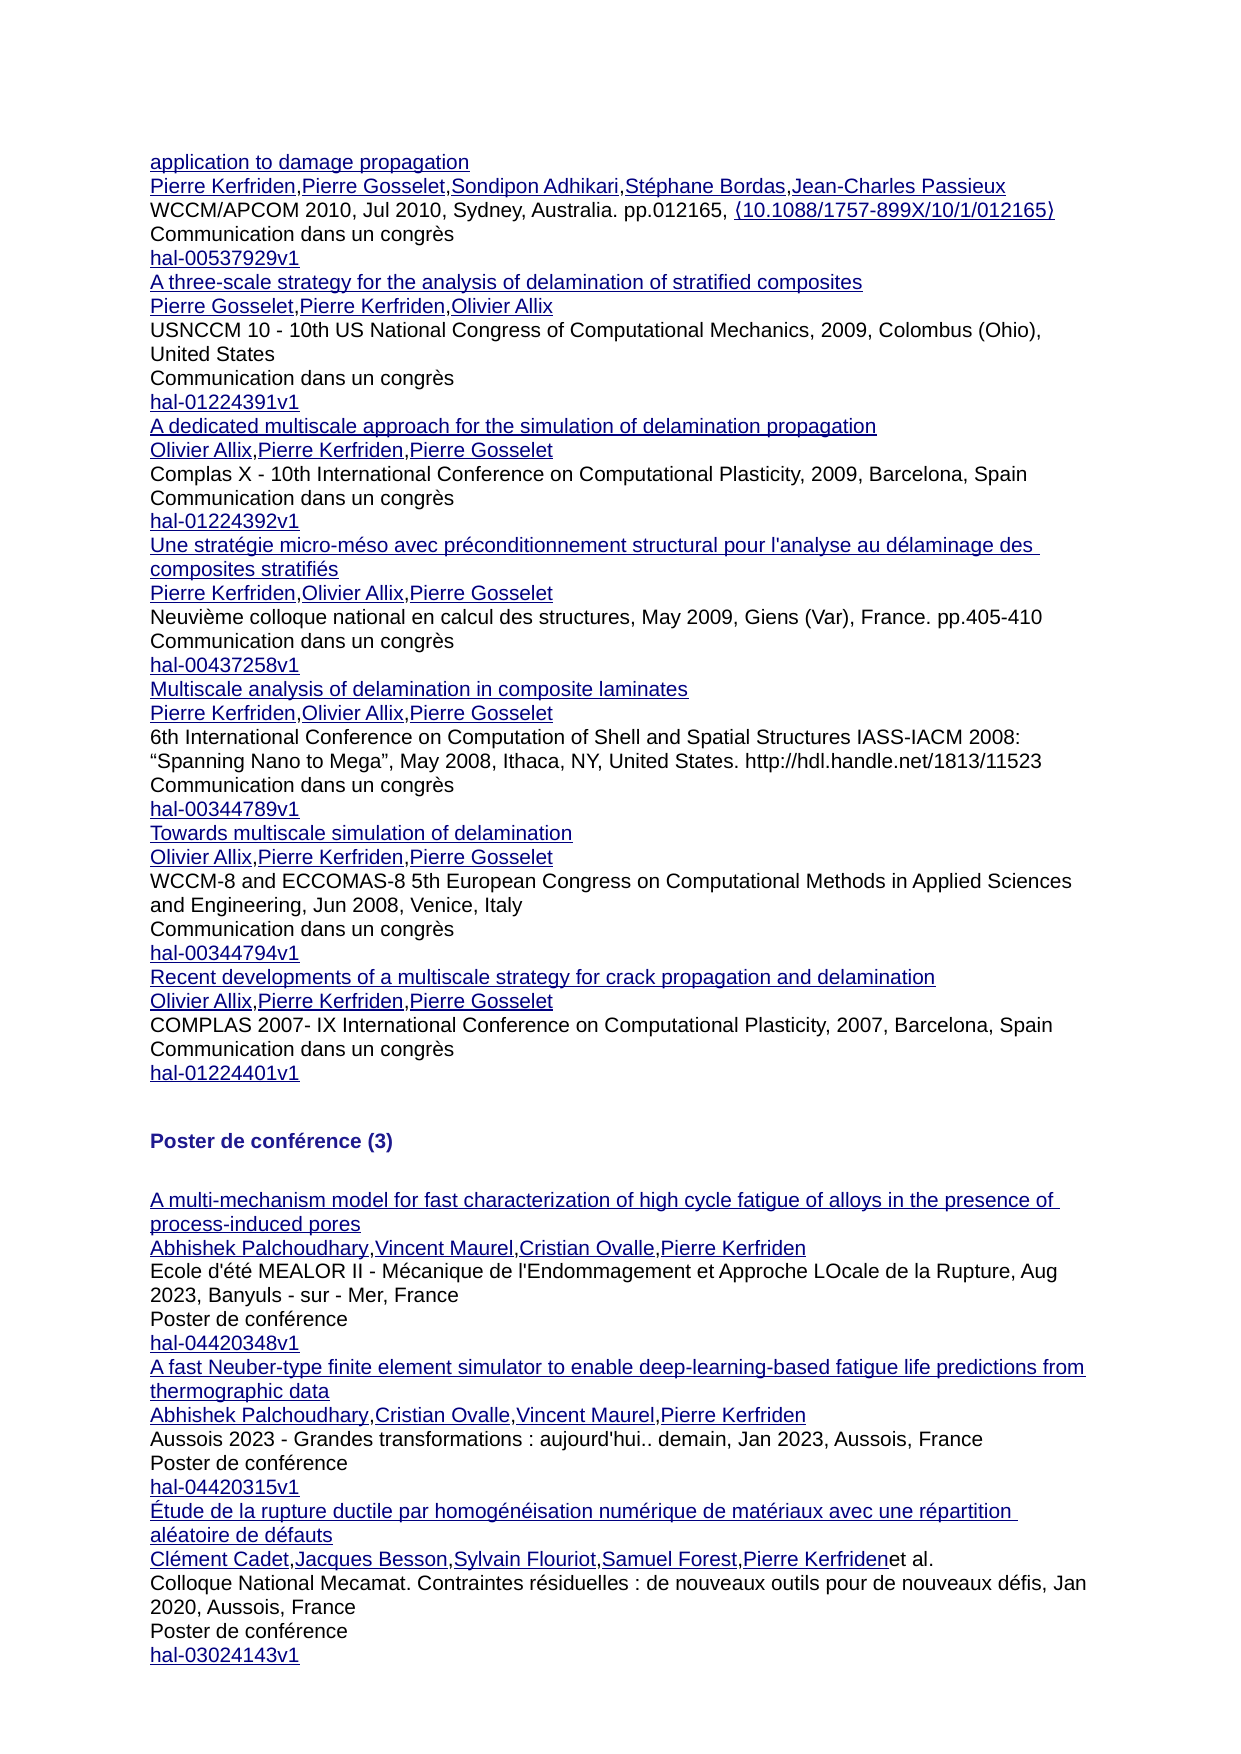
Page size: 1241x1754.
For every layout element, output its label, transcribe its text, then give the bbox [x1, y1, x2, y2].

subtitle Poster de conférence (3) [150, 1129, 1090, 1153]
table_cell application to damage propagation Pierre Kerfriden,Pierre Gosselet,Sondipon Adhikari,Stéphane Bordas,Jean-Charles Passieux WCCM/APCOM 2010, Jul 2010, Sydney, Australia. pp.012165, ⟨10.1088/1757-899X/10/1/012165⟩ Communication dans un congrès hal-00537929v1 [150, 150, 1090, 270]
table_cell Multiscale analysis of delamination in composite laminates Pierre Kerfriden,Olivier Allix,Pierre Gosselet 6th International Conference on Computation of Shell and Spatial Structures IASS-IACM 2008: “Spanning Nano to Mega”, May 2008, Ithaca, NY, United States. http://hdl.handle.net/1813/11523 Communication dans un congrès hal-00344789v1 [150, 677, 1090, 821]
table_cell A three-scale strategy for the analysis of delamination of stratified composites Pierre Gosselet,Pierre Kerfriden,Olivier Allix USNCCM 10 - 10th US National Congress of Computational Mechanics, 2009, Colombus (Ohio), United States Communication dans un congrès hal-01224391v1 [150, 270, 1090, 413]
table_cell Towards multiscale simulation of delamination Olivier Allix,Pierre Kerfriden,Pierre Gosselet WCCM-8 and ECCOMAS-8 5th European Congress on Computational Methods in Applied Sciences and Engineering, Jun 2008, Venice, Italy Communication dans un congrès hal-00344794v1 [150, 821, 1090, 964]
table_cell A dedicated multiscale approach for the simulation of delamination propagation Olivier Allix,Pierre Kerfriden,Pierre Gosselet Complas X - 10th International Conference on Computational Plasticity, 2009, Barcelona, Spain Communication dans un congrès hal-01224392v1 [150, 414, 1090, 533]
table_cell Recent developments of a multiscale strategy for crack propagation and delamination Olivier Allix,Pierre Kerfriden,Pierre Gosselet COMPLAS 2007- IX International Conference on Computational Plasticity, 2007, Barcelona, Spain Communication dans un congrès hal-01224401v1 [150, 965, 1090, 1084]
table_cell Étude de la rupture ductile par homogénéisation numérique de matériaux avec une répartition aléatoire de défauts Clément Cadet,Jacques Besson,Sylvain Flouriot,Samuel Forest,Pierre Kerfridenet al. Colloque National Mecamat. Contraintes résiduelles : de nouveaux outils pour de nouveaux défis, Jan 2020, Aussois, France Poster de conférence hal-03024143v1 [150, 1499, 1090, 1667]
table_cell A fast Neuber-type finite element simulator to enable deep-learning-based fatigue life predictions from thermographic data Abhishek Palchoudhary,Cristian Ovalle,Vincent Maurel,Pierre Kerfriden Aussois 2023 - Grandes transformations : aujourd'hui.. demain, Jan 2023, Aussois, France Poster de conférence hal-04420315v1 [150, 1355, 1090, 1499]
table_cell Une stratégie micro-méso avec préconditionnement structural pour l'analyse au délaminage des composites stratifiés Pierre Kerfriden,Olivier Allix,Pierre Gosselet Neuvième colloque national en calcul des structures, May 2009, Giens (Var), France. pp.405-410 Communication dans un congrès hal-00437258v1 [150, 533, 1090, 677]
table_header A multi-mechanism model for fast characterization of high cycle fatigue of alloys in the presence of process-induced pores Abhishek Palchoudhary,Vincent Maurel,Cristian Ovalle,Pierre Kerfriden Ecole d'été MEALOR II - Mécanique de l'Endommagement et Approche LOcale de la Rupture, Aug 2023, Banyuls - sur - Mer, France Poster de conférence hal-04420348v1 [150, 1188, 1090, 1355]
